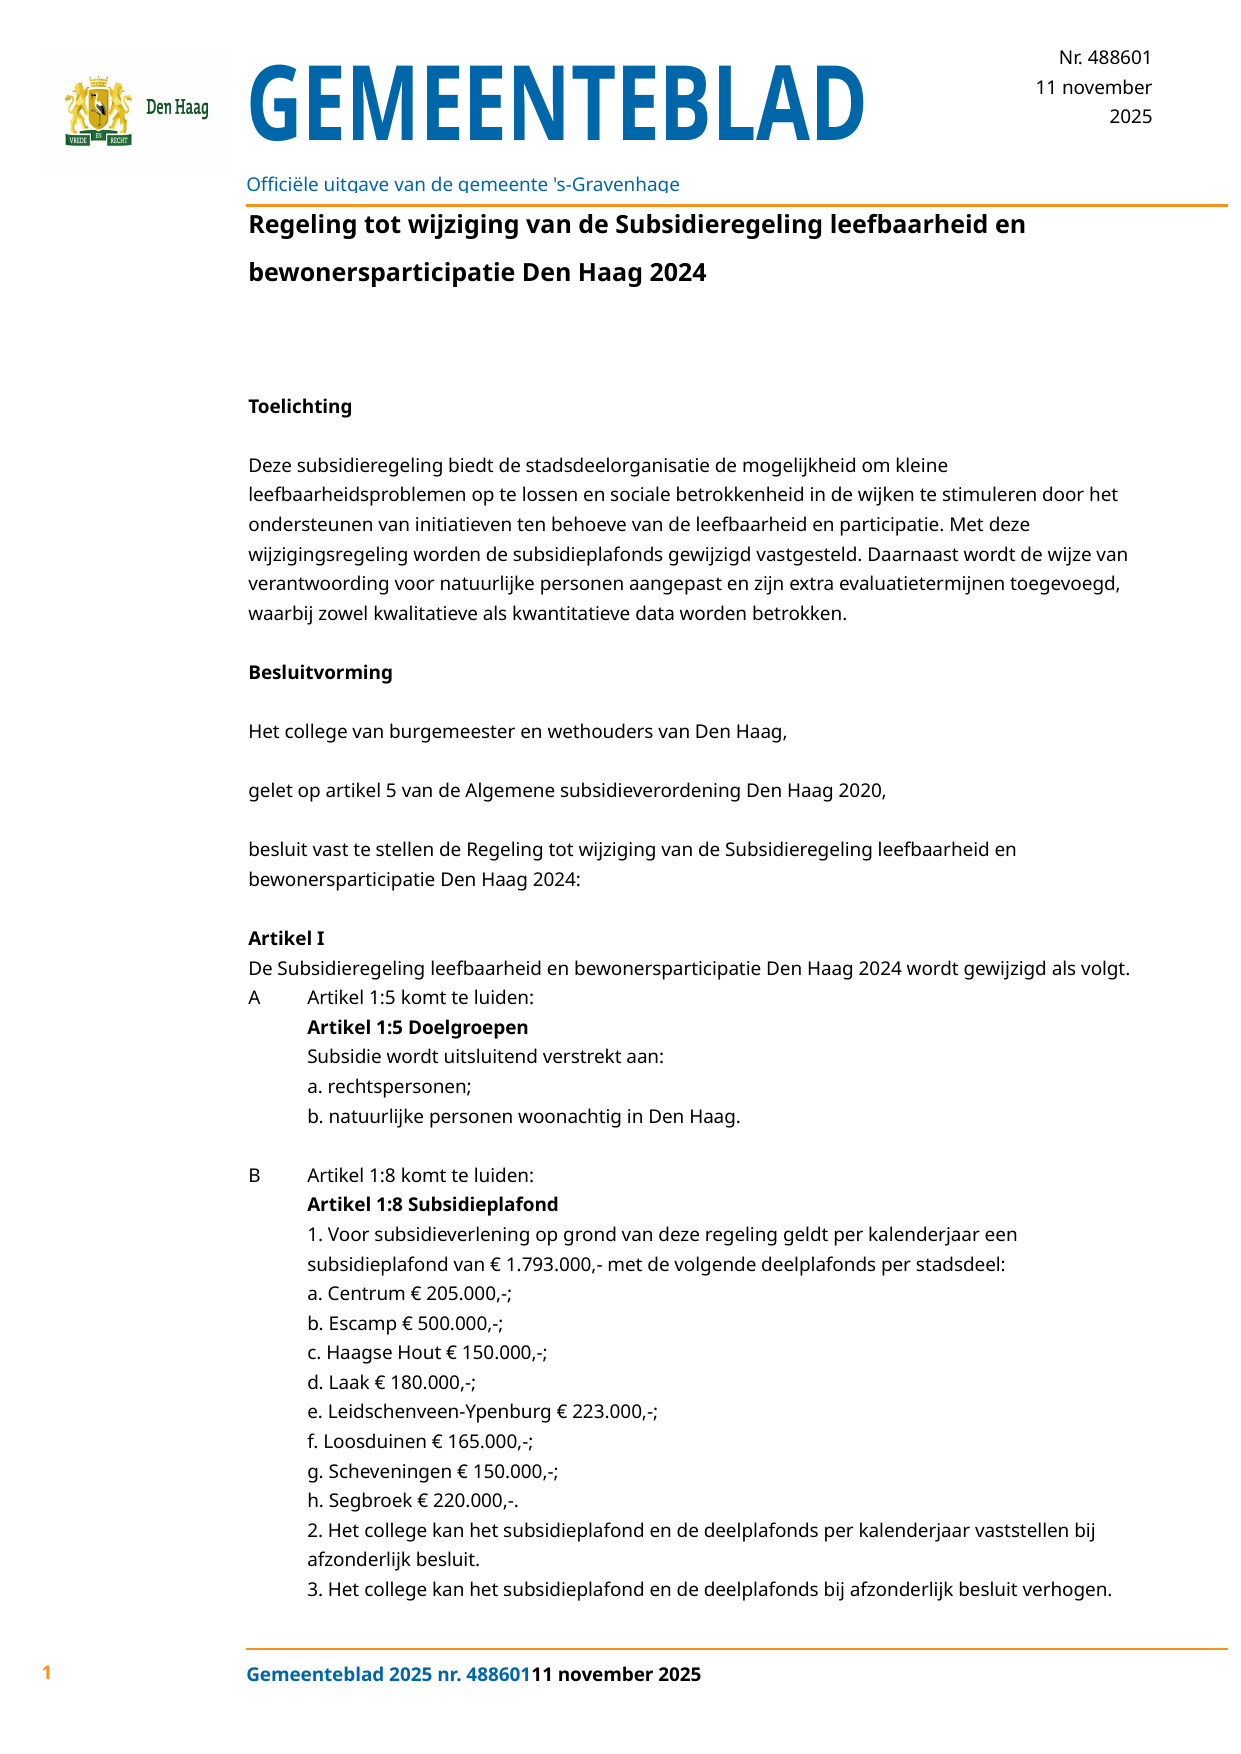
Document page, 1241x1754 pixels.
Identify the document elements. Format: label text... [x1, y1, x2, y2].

list Artikel 1:5 Doelgroepen [248, 1014, 1152, 1040]
picture [41, 47, 231, 172]
list g. Scheveningen € 150.000,-; [248, 1458, 1152, 1484]
text Artikel I [248, 925, 1152, 951]
text De Subsidieregeling leefbaarheid en bewonersparticipatie Den Haag 2024 wordt gewijzigd als volgt. [248, 955, 1152, 981]
list a. Centrum € 205.000,-; [248, 1280, 1152, 1306]
text Besluitvorming [248, 659, 1152, 685]
list b. natuurlijke personen woonachtig in Den Haag. [248, 1103, 1152, 1129]
list f. Loosduinen € 165.000,-; [248, 1428, 1152, 1454]
text besluit vast te stellen de Regeling tot wijziging van de Subsidieregeling leefbaarheid en bewonersparticipatie Den Haag 2024: [248, 837, 1152, 892]
list 1. Voor subsidieverlening op grond van deze regeling geldt per kalenderjaar een subsidieplafond van € 1.793.000,- met de volgende deelplafonds per stadsdeel: [248, 1221, 1152, 1277]
list Artikel 1:5 komt te luiden: [248, 984, 1152, 1010]
text gelet op artikel 5 van de Algemene subsidieverordening Den Haag 2020, [248, 777, 1152, 803]
list h. Segbroek € 220.000,-. [248, 1487, 1152, 1513]
list Artikel 1:8 Subsidieplafond [248, 1192, 1152, 1217]
list 2. Het college kan het subsidieplafond en de deelplafonds per kalenderjaar vaststellen bij afzonderlijk besluit. [248, 1517, 1152, 1572]
text Toelichting [248, 393, 1152, 419]
list Artikel 1:8 komt te luiden: [248, 1162, 1152, 1188]
list b. Escamp € 500.000,-; [248, 1310, 1152, 1336]
list e. Leidschenveen-Ypenburg € 223.000,-; [248, 1399, 1152, 1424]
list d. Laak € 180.000,-; [248, 1369, 1152, 1395]
list c. Haagse Hout € 150.000,-; [248, 1339, 1152, 1365]
text Deze subsidieregeling biedt de stadsdeelorganisatie de mogelijkheid om kleine leefbaarheidsproblemen op te lossen en sociale betrokkenheid in de wijken te stimuleren door het ondersteunen van initiatieven ten behoeve van de leefbaarheid en participatie. Met deze wijzigingsregeling worden de subsidieplafonds gewijzigd vastgesteld. Daarnaast wordt de wijze van verantwoording voor natuurlijke personen aangepast en zijn extra evaluatietermijnen toegevoegd, waarbij zowel kwalitatieve als kwantitatieve data worden betrokken. [248, 452, 1152, 626]
list a. rechtspersonen; [248, 1073, 1152, 1099]
text Het college van burgemeester en wethouders van Den Haag, [248, 718, 1152, 744]
list 3. Het college kan het subsidieplafond en de deelplafonds bij afzonderlijk besluit verhogen. [248, 1576, 1152, 1602]
list Subsidie wordt uitsluitend verstrekt aan: [248, 1044, 1152, 1069]
text Regeling tot wijziging van de Subsidieregeling leefbaarheid en bewonersparticipatie Den Haag 2024 [248, 207, 1152, 288]
